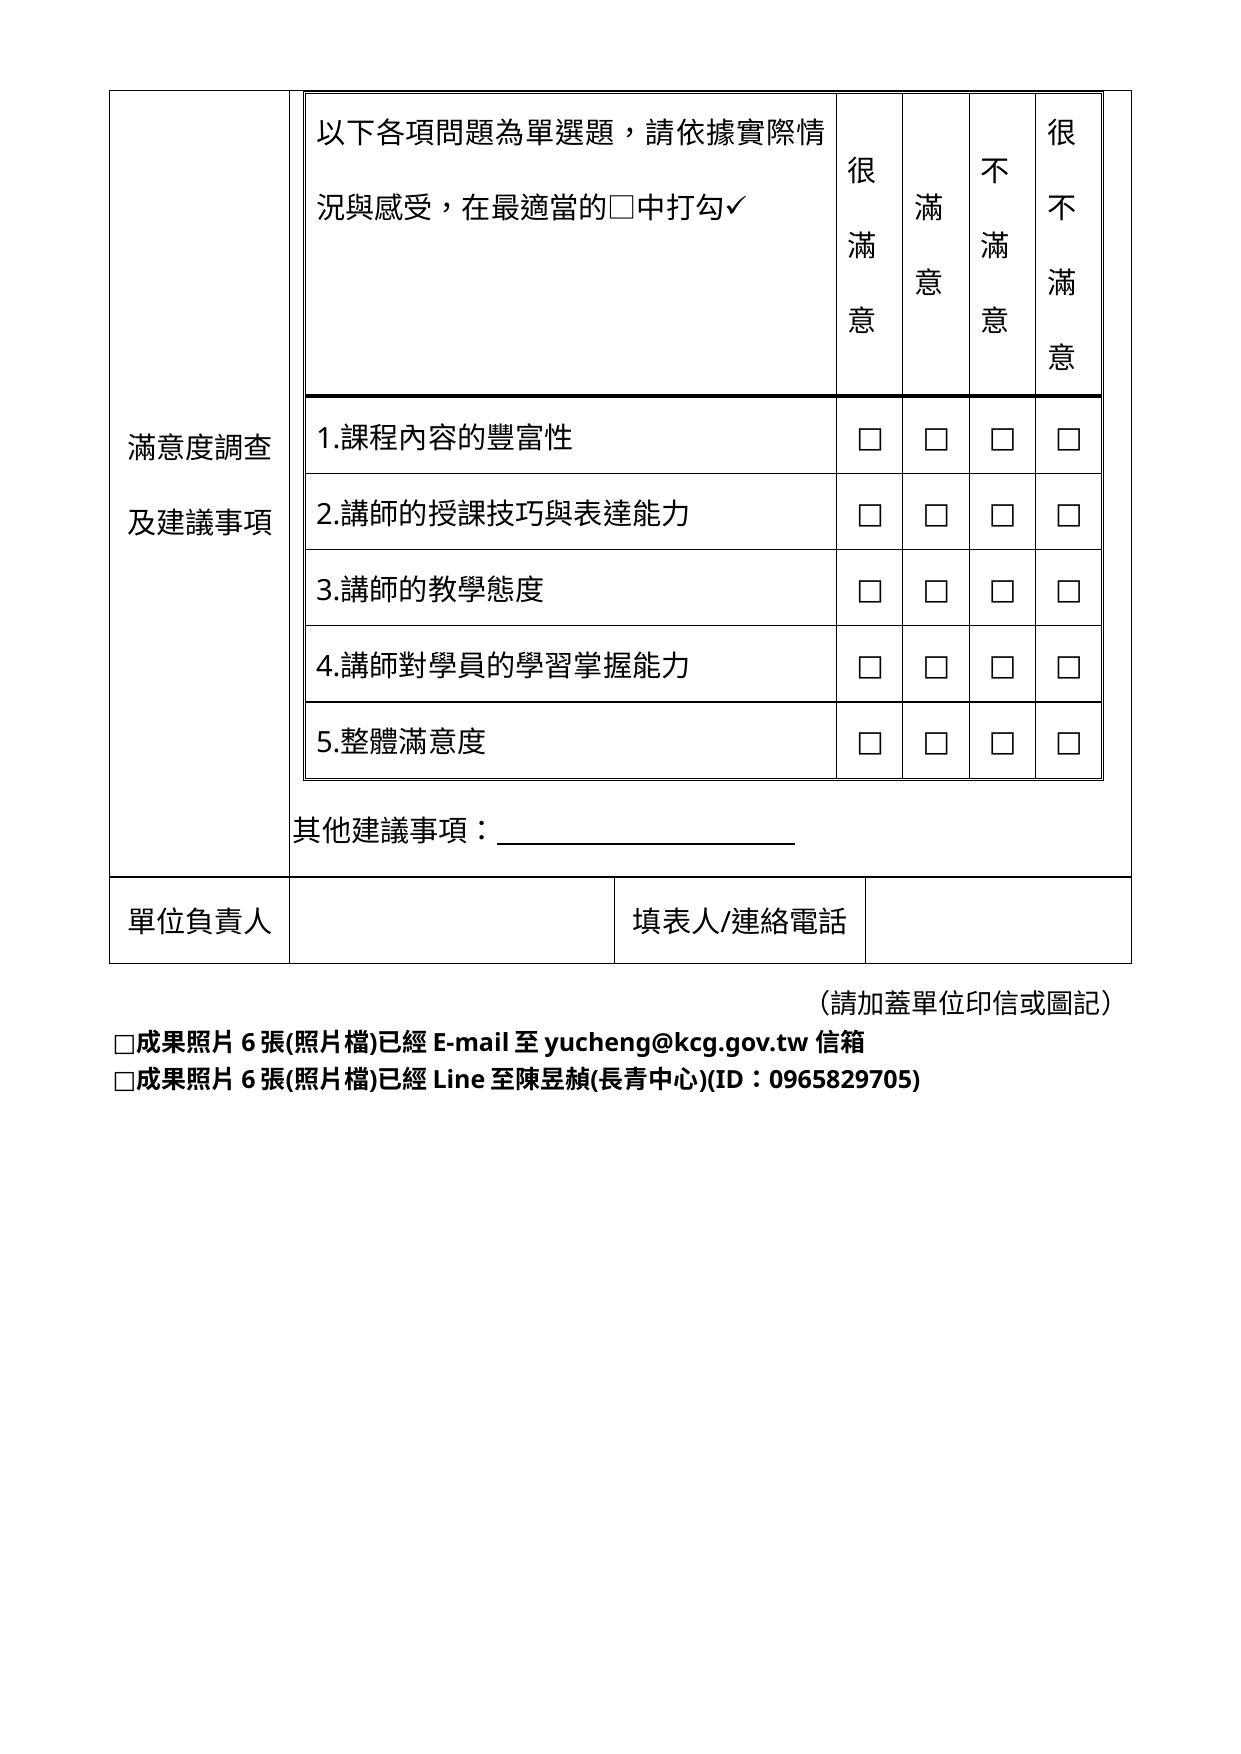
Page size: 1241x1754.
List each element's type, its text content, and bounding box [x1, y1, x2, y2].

table_cell □ [1036, 474, 1101, 549]
text □成果照片6張(照片檔)已經Line至陳昱赬(長青中心)(ID：0965829705) [112, 1059, 1128, 1097]
table_cell □ [1036, 550, 1101, 625]
table_cell □ [970, 398, 1035, 473]
table_cell 5.整體滿意度 [306, 703, 836, 777]
table_cell □ [837, 703, 902, 777]
table_cell 滿意度調查及建議事項 [110, 91, 289, 876]
table_cell □ [837, 626, 902, 701]
table_cell □ [903, 703, 969, 777]
table_cell 1.課程內容的豐富性 [306, 398, 836, 473]
table_cell □ [903, 626, 969, 701]
table_cell 其他建議事項： [290, 91, 1131, 876]
table_cell □ [837, 550, 902, 625]
table_cell 4.講師對學員的學習掌握能力 [306, 626, 836, 701]
table_cell □ [970, 626, 1035, 701]
table_cell 2.講師的授課技巧與表達能力 [306, 474, 836, 549]
table_cell □ [1036, 398, 1101, 473]
table_cell □ [970, 474, 1035, 549]
table_header 以下各項問題為單選題，請依據實際情況與感受，在最適當的□中打勾 [306, 94, 836, 394]
text □成果照片6張(照片檔)已經E-mail至yucheng@kcg.gov.tw 信箱 [112, 1022, 1128, 1059]
table_cell □ [903, 398, 969, 473]
table_cell □ [1036, 626, 1101, 701]
table_header 不滿意 [970, 94, 1035, 394]
table_cell □ [837, 474, 902, 549]
table_cell 3.講師的教學態度 [306, 550, 836, 625]
table_header 很 不滿意 [1036, 94, 1101, 394]
table_cell [866, 878, 1131, 962]
table_cell □ [970, 703, 1035, 777]
table_cell □ [837, 398, 902, 473]
table_cell 單位負責人 [110, 878, 289, 962]
text （請加蓋單位印信或圖記） [87, 982, 1128, 1022]
table_cell □ [970, 550, 1035, 625]
table_cell 填表人/連絡電話 [615, 878, 865, 962]
table_cell □ [903, 550, 969, 625]
table_cell □ [903, 474, 969, 549]
table_header 滿意 [903, 94, 969, 394]
table_cell □ [1036, 703, 1101, 777]
table_header 很滿意 [837, 94, 902, 394]
table_cell [290, 878, 614, 962]
